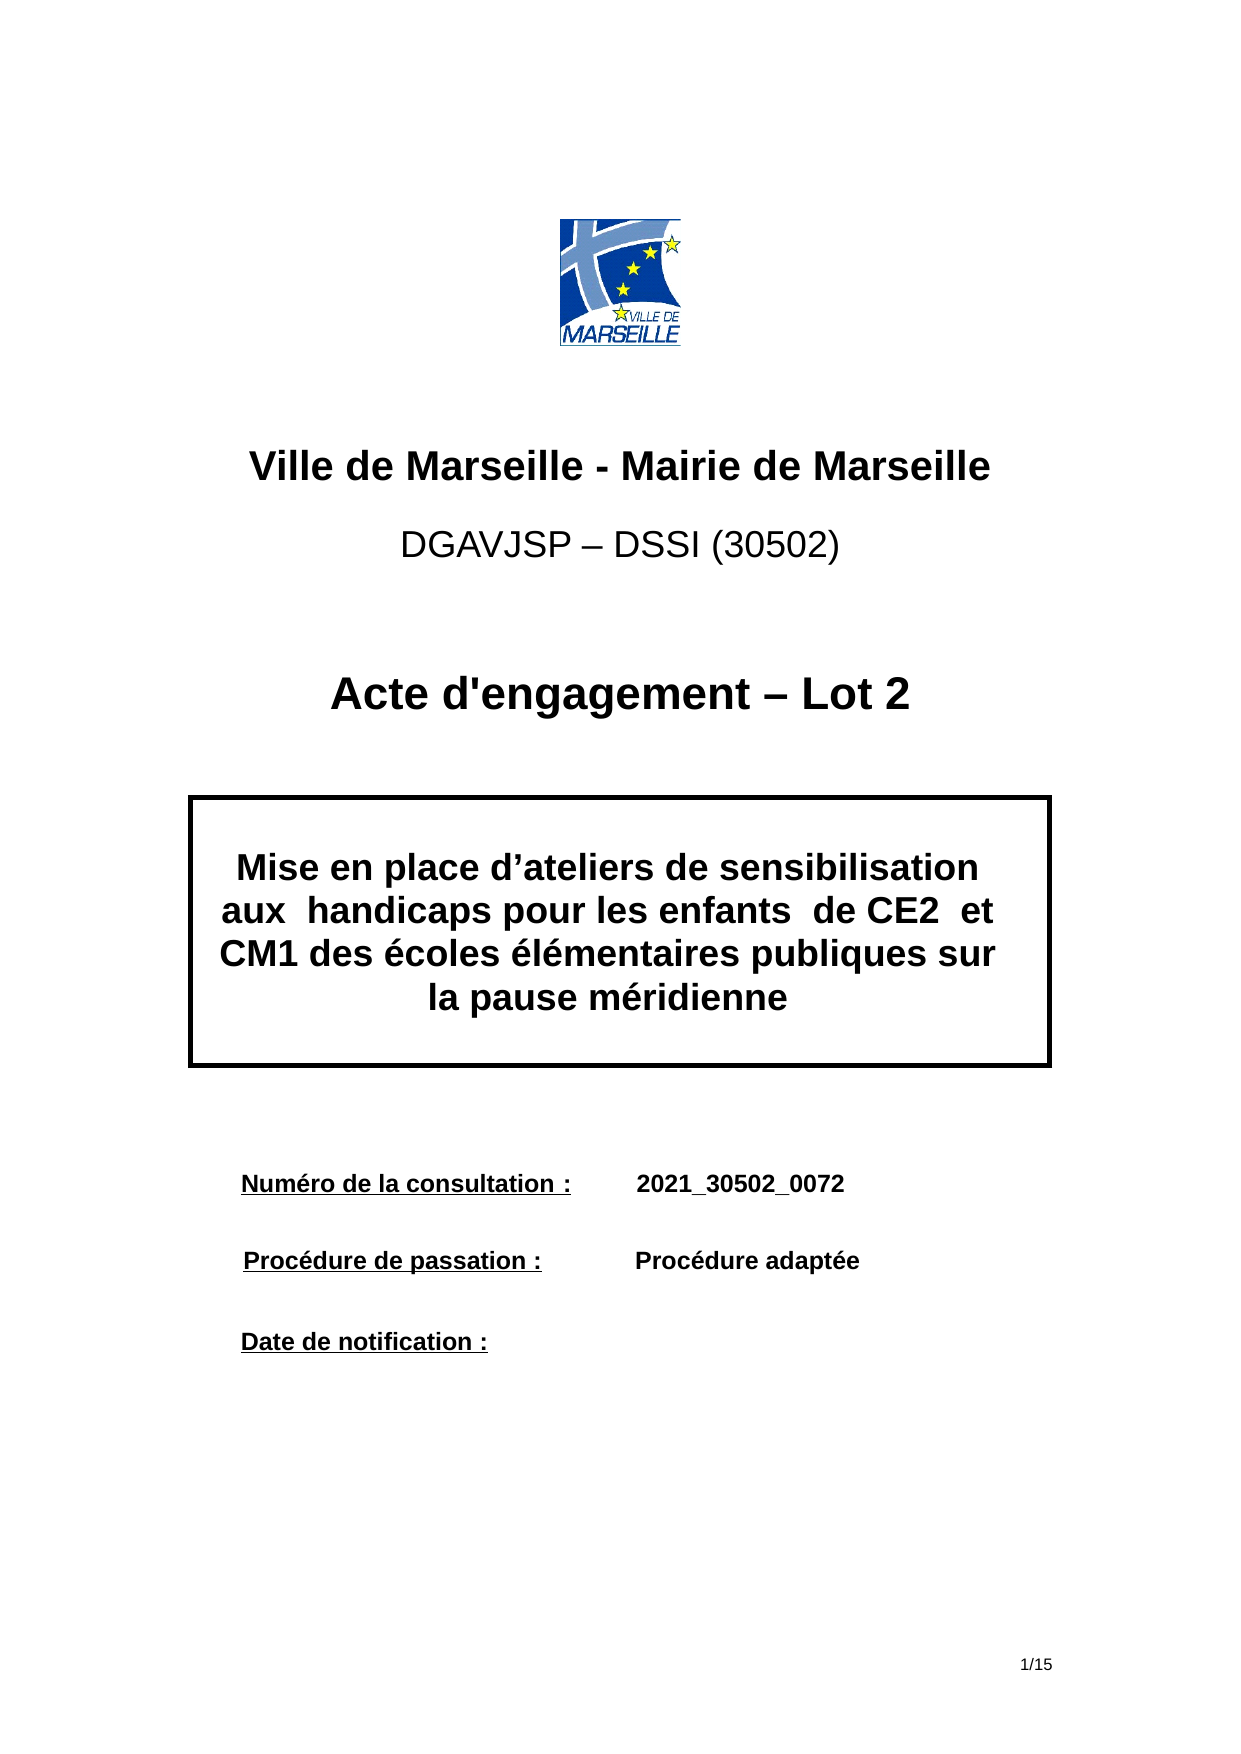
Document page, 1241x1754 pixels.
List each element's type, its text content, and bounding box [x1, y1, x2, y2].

text Numéro de la consultation : 2021_30502_0072 [241, 1169, 1052, 1198]
text Acte d'engagement – Lot 2 [188, 667, 1052, 719]
text DGAVJSP – DSSI (30502) [188, 523, 1052, 566]
text Procédure de passation : Procédure adaptée [243, 1246, 1052, 1274]
text Ville de Marseille - Mairie de Marseille [188, 441, 1052, 489]
text Date de notification : [241, 1327, 1052, 1356]
text Mise en place d’ateliers de sensibilisation aux handicaps pour les enfants de CE2 et CM1 des écoles élémentaires publiques sur la pause méridienne [193, 838, 1047, 1018]
